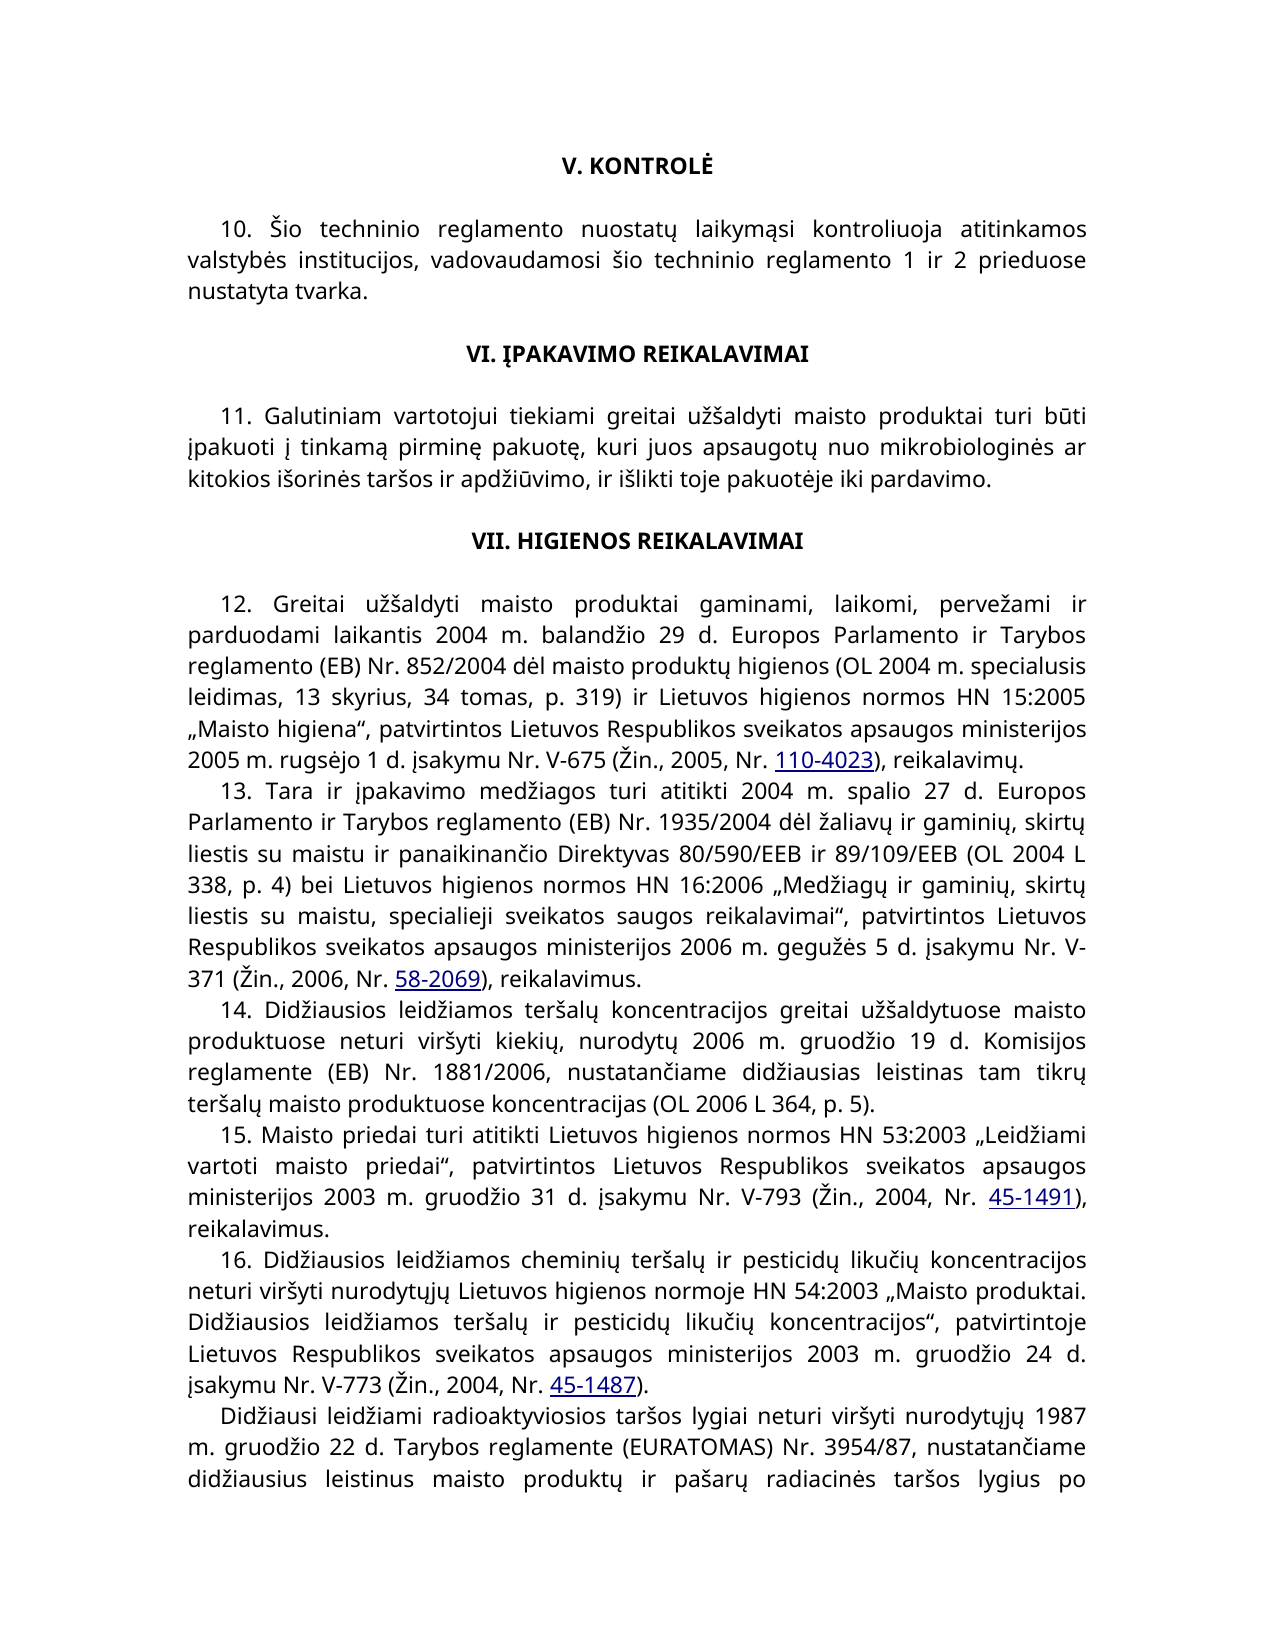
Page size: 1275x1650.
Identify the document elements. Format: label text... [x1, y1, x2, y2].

text Didžiausi leidžiami radioaktyviosios taršos lygiai neturi viršyti nurodytųjų 1987 m. gruodžio 22 d. Tarybos reglamente (EURATOMAS) Nr. 3954/87, nustatančiame didžiausius leistinus maisto produktų ir pašarų radiacinės taršos lygius po [187, 1400, 1087, 1494]
text 14. Didžiausios leidžiamos teršalų koncentracijos greitai užšaldytuose maisto produktuose neturi viršyti kiekių, nurodytų 2006 m. gruodžio 19 d. Komisijos reglamente (EB) Nr. 1881/2006, nustatančiame didžiausias leistinas tam tikrų teršalų maisto produktuose koncentracijas (OL 2006 L 364, p. 5). [187, 994, 1087, 1119]
text 10. Šio techninio reglamento nuostatų laikymąsi kontroliuoja atitinkamos valstybės institucijos, vadovaudamosi šio techninio reglamento 1 ir 2 prieduose nustatyta tvarka. [187, 212, 1087, 306]
text 11. Galutiniam vartotojui tiekiami greitai užšaldyti maisto produktai turi būti įpakuoti į tinkamą pirminę pakuotę, kuri juos apsaugotų nuo mikrobiologinės ar kitokios išorinės taršos ir apdžiūvimo, ir išlikti toje pakuotėje iki pardavimo. [187, 400, 1087, 494]
text VI. ĮPAKAVIMO reikalavimai [187, 337, 1087, 369]
text V. KONTROLĖ [187, 150, 1087, 181]
text 12. Greitai užšaldyti maisto produktai gaminami, laikomi, pervežami ir parduodami laikantis 2004 m. balandžio 29 d. Europos Parlamento ir Tarybos reglamento (EB) Nr. 852/2004 dėl maisto produktų higienos (OL 2004 m. specialusis leidimas, 13 skyrius, 34 tomas, p. 319) ir Lietuvos higienos normos HN 15:2005 „Maisto higiena“, patvirtintos Lietuvos Respublikos sveikatos apsaugos ministerijos 2005 m. rugsėjo 1 d. įsakymu Nr. V-675 (Žin., 2005, Nr. 110-4023), reikalavimų. [187, 587, 1087, 775]
text 13. Tara ir įpakavimo medžiagos turi atitikti 2004 m. spalio 27 d. Europos Parlamento ir Tarybos reglamento (EB) Nr. 1935/2004 dėl žaliavų ir gaminių, skirtų liestis su maistu ir panaikinančio Direktyvas 80/590/EEB ir 89/109/EEB (OL 2004 L 338, p. 4) bei Lietuvos higienos normos HN 16:2006 „Medžiagų ir gaminių, skirtų liestis su maistu, specialieji sveikatos saugos reikalavimai“, patvirtintos Lietuvos Respublikos sveikatos apsaugos ministerijos 2006 m. gegužės 5 d. įsakymu Nr. V-371 (Žin., 2006, Nr. 58-2069), reikalavimus. [187, 775, 1087, 994]
text 16. Didžiausios leidžiamos cheminių teršalų ir pesticidų likučių koncentracijos neturi viršyti nurodytųjų Lietuvos higienos normoje HN 54:2003 „Maisto produktai. Didžiausios leidžiamos teršalų ir pesticidų likučių koncentracijos“, patvirtintoje Lietuvos Respublikos sveikatos apsaugos ministerijos 2003 m. gruodžio 24 d. įsakymu Nr. V-773 (Žin., 2004, Nr. 45-1487). [187, 1244, 1087, 1400]
text 15. Maisto priedai turi atitikti Lietuvos higienos normos HN 53:2003 „Leidžiami vartoti maisto priedai“, patvirtintos Lietuvos Respublikos sveikatos apsaugos ministerijos 2003 m. gruodžio 31 d. įsakymu Nr. V-793 (Žin., 2004, Nr. 45-1491), reikalavimus. [187, 1119, 1087, 1244]
text VII. HIGIENOS REIKALAVIMAI [187, 525, 1087, 556]
